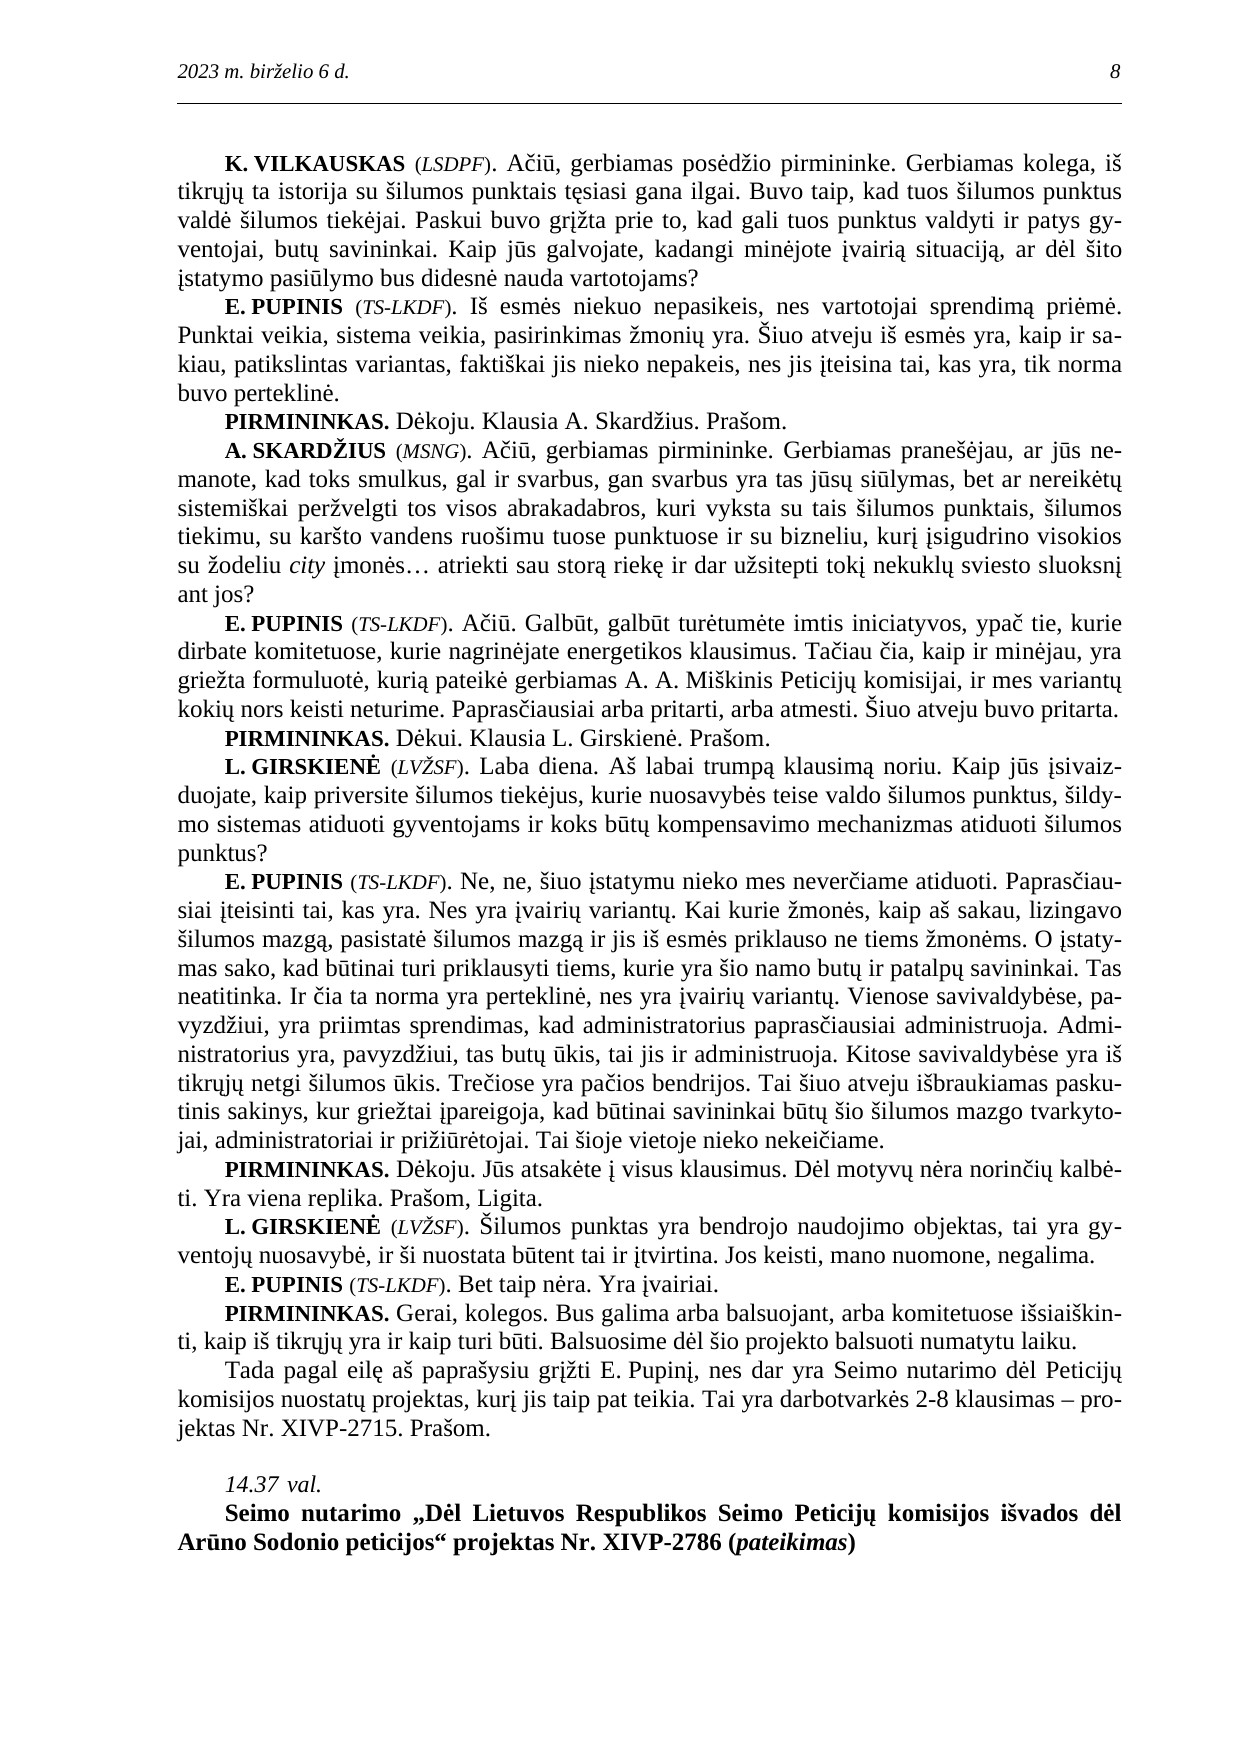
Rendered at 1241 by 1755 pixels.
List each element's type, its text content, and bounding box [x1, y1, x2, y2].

text L. GIRSKIENĖ (LVŽSF). Ši­lu­mos punk­tas yra ben­dro­jo nau­do­ji­mo ob­jek­tas, tai yra gy­ven­to­jų nuo­sa­vy­bė, ir ši nuo­sta­ta bū­tent tai ir įtvir­ti­na. Jos keis­ti, ma­no nuo­mo­ne, ne­ga­li­ma. [177, 1211, 1122, 1269]
text E. PUPINIS (TS-LKDF). Bet taip nė­ra. Yra įvai­riai. [177, 1269, 1122, 1298]
text PIRMININKAS. Dė­ko­ju. Jūs at­sa­kė­te į vi­sus klau­si­mus. Dėl mo­ty­vų nė­ra no­rin­čių kal­bė­ti. Yra vie­na re­pli­ka. Pra­šom, Li­gi­ta. [177, 1154, 1122, 1211]
text 14.37 val. [224, 1470, 1122, 1498]
text A. SKARDŽIUS (MSNG). Ačiū, ger­bia­mas pir­mi­nin­ke. Ger­bia­mas pra­ne­šė­jau, ar jūs ne­ma­no­te, kad toks smul­kus, gal ir svar­bus, gan svar­bus yra tas jū­sų siū­ly­mas, bet ar ne­rei­kė­tų sis­te­miš­kai per­žvelg­ti tos vi­sos ab­ra­ka­dab­ros, ku­ri vyks­ta su tais ši­lu­mos punk­tais, ši­lu­mos tie­ki­mu, su karš­to van­dens ruo­ši­mu tuo­se punk­tuo­se ir su biz­ne­liu, ku­rį įsi­gud­ri­no vi­so­kios su žo­de­liu ci­ty įmo­nės… at­riek­ti sau sto­rą rie­kę ir dar už­si­tep­ti to­kį ne­kuk­lų svies­to sluoks­nį ant jos? [177, 435, 1122, 608]
text Ta­da pa­gal ei­lę aš pa­pra­šy­siu grįž­ti E. Pu­pi­nį, nes dar yra Sei­mo nu­ta­ri­mo dėl Pe­ti­ci­jų ko­mi­si­jos nuo­sta­tų pro­jek­tas, ku­rį jis taip pat tei­kia. Tai yra dar­bo­tvarkės 2-8 klau­si­mas – pro­jek­tas Nr. XIVP-2715. Pra­šom. [177, 1355, 1122, 1441]
text E. PUPINIS (TS-LKDF). Ačiū. Gal­būt, gal­būt tu­rė­tu­mė­te im­tis ini­cia­ty­vos, ypač tie, ku­rie dir­ba­te ko­mi­te­tuo­se, ku­rie nag­ri­nė­ja­te ener­ge­ti­kos klau­si­mus. Ta­čiau čia, kaip ir mi­nė­jau, yra griež­ta for­mu­luo­tė, ku­rią pa­tei­kė ger­bia­mas A. A. Miš­ki­nis Pe­ti­ci­jų ko­mi­si­jai, ir mes va­rian­tų ko­kių nors keis­ti ne­tu­ri­me. Pa­pras­čiau­siai ar­ba pri­tar­ti, ar­ba at­mes­ti. Šiuo at­ve­ju bu­vo pri­tar­ta. [177, 608, 1122, 723]
text PIRMININKAS. Ge­rai, ko­le­gos. Bus ga­li­ma ar­ba bal­suo­jant, ar­ba ko­mi­te­tuo­se iš­si­aiš­kin­ti, kaip iš tik­rų­jų yra ir kaip tu­ri bū­ti. Bal­suo­si­me dėl šio pro­jek­to bal­suo­ti nu­ma­ty­tu lai­ku. [177, 1298, 1122, 1355]
text E. PUPINIS (TS-LKDF). Iš es­mės nie­kuo ne­pa­si­keis, nes var­to­to­jai spren­di­mą pri­ėmė. Punk­tai vei­kia, sis­te­ma vei­kia, pa­si­rin­ki­mas žmo­nių yra. Šiuo at­ve­ju iš es­mės yra, kaip ir sa­kiau, pa­tiks­lin­tas va­rian­tas, fak­tiš­kai jis nie­ko ne­pa­keis, nes jis įtei­si­na tai, kas yra, tik nor­ma bu­vo per­tek­li­nė. [177, 291, 1122, 406]
text PIRMININKAS. Dė­ko­ju. Klau­sia A. Skar­džius. Pra­šom. [177, 406, 1122, 435]
text E. PUPINIS (TS-LKDF). Ne, ne, šiuo įsta­ty­mu nie­ko mes ne­ver­čia­me ati­duo­ti. Pa­pras­čiau­siai įtei­sin­ti tai, kas yra. Nes yra įvai­rių va­rian­tų. Kai ku­rie žmo­nės, kaip aš sa­kau, li­zin­ga­vo ši­lu­mos maz­gą, pa­si­sta­tė ši­lu­mos maz­gą ir jis iš es­mės pri­klau­so ne tiems žmo­nėms. O įsta­ty­mas sa­ko, kad bū­ti­nai tu­ri pri­klau­sy­ti tiems, ku­rie yra šio na­mo bu­tų ir pa­tal­pų sa­vi­nin­kai. Tas ne­ati­tin­ka. Ir čia ta nor­ma yra per­tek­li­nė, nes yra įvai­rių va­rian­tų. Vie­no­se sa­vi­val­dy­bė­se, pa­vyz­džiui, yra pri­im­tas spren­di­mas, kad ad­mi­nist­ra­to­rius pa­pras­čiau­siai ad­mi­nist­ruo­ja. Ad­mi­nist­ra­to­rius yra, pa­vyz­džiui, tas bu­tų ūkis, tai jis ir ad­mi­nist­ruo­ja. Ki­to­se sa­vi­val­dy­bė­se yra iš tik­rų­jų net­gi ši­lu­mos ūkis. Tre­čio­se yra pa­čios ben­dri­jos. Tai šiuo at­ve­ju iš­brau­kia­mas pas­ku­ti­nis sa­ki­nys, kur griež­tai įpa­rei­go­ja, kad bū­ti­nai sa­vi­nin­kai bū­tų šio ši­lu­mos maz­go tvar­ky­to­jai, ad­mi­nist­ra­to­riai ir pri­žiū­rė­to­jai. Tai šio­je vie­to­je nie­ko ne­kei­čia­me. [177, 866, 1122, 1154]
text L. GIRSKIENĖ (LVŽSF). La­ba die­na. Aš la­bai trum­pą klau­si­mą no­riu. Kaip jūs įsi­vaiz­duo­ja­te, kaip pri­ver­si­te ši­lu­mos tie­kė­jus, ku­rie nuo­sa­vy­bės tei­se val­do ši­lu­mos punk­tus, šil­dy­mo sis­te­mas ati­duo­ti gy­ven­to­jams ir koks bū­tų kom­pen­sa­vi­mo me­cha­niz­mas ati­duo­ti ši­lu­mos punk­tus? [177, 751, 1122, 866]
text K. VILKAUSKAS (LSDPF). Ačiū, ger­bia­mas po­sė­džio pir­mi­nin­ke. Ger­bia­mas ko­le­ga, iš tik­rų­jų ta is­to­ri­ja su ši­lu­mos punk­tais tę­sia­si ga­na il­gai. Bu­vo taip, kad tuos ši­lu­mos punk­tus val­dė ši­lu­mos tie­kė­jai. Pas­kui bu­vo grįž­ta prie to, kad ga­li tuos punk­tus val­dy­ti ir pa­tys gy­ven­to­jai, bu­tų sa­vi­nin­kai. Kaip jūs gal­vo­ja­te, ka­dan­gi mi­nė­jo­te įvai­rią si­tu­a­ci­ją, ar dėl ši­to įsta­ty­mo pa­siū­ly­mo bus di­des­nė nau­da var­to­to­jams? [177, 148, 1122, 291]
text PIRMININKAS. Dė­kui. Klau­sia L. Girs­kie­nė. Pra­šom. [177, 723, 1122, 751]
text Sei­mo nu­ta­ri­mo „Dėl Lie­tu­vos Res­pub­li­kos Sei­mo Pe­ti­ci­jų ko­mi­si­jos iš­va­dos dėl Arū­no So­do­nio pe­ti­ci­jos“ pro­jek­tas Nr. XIVP-2786 (pa­tei­ki­mas) [177, 1498, 1122, 1555]
